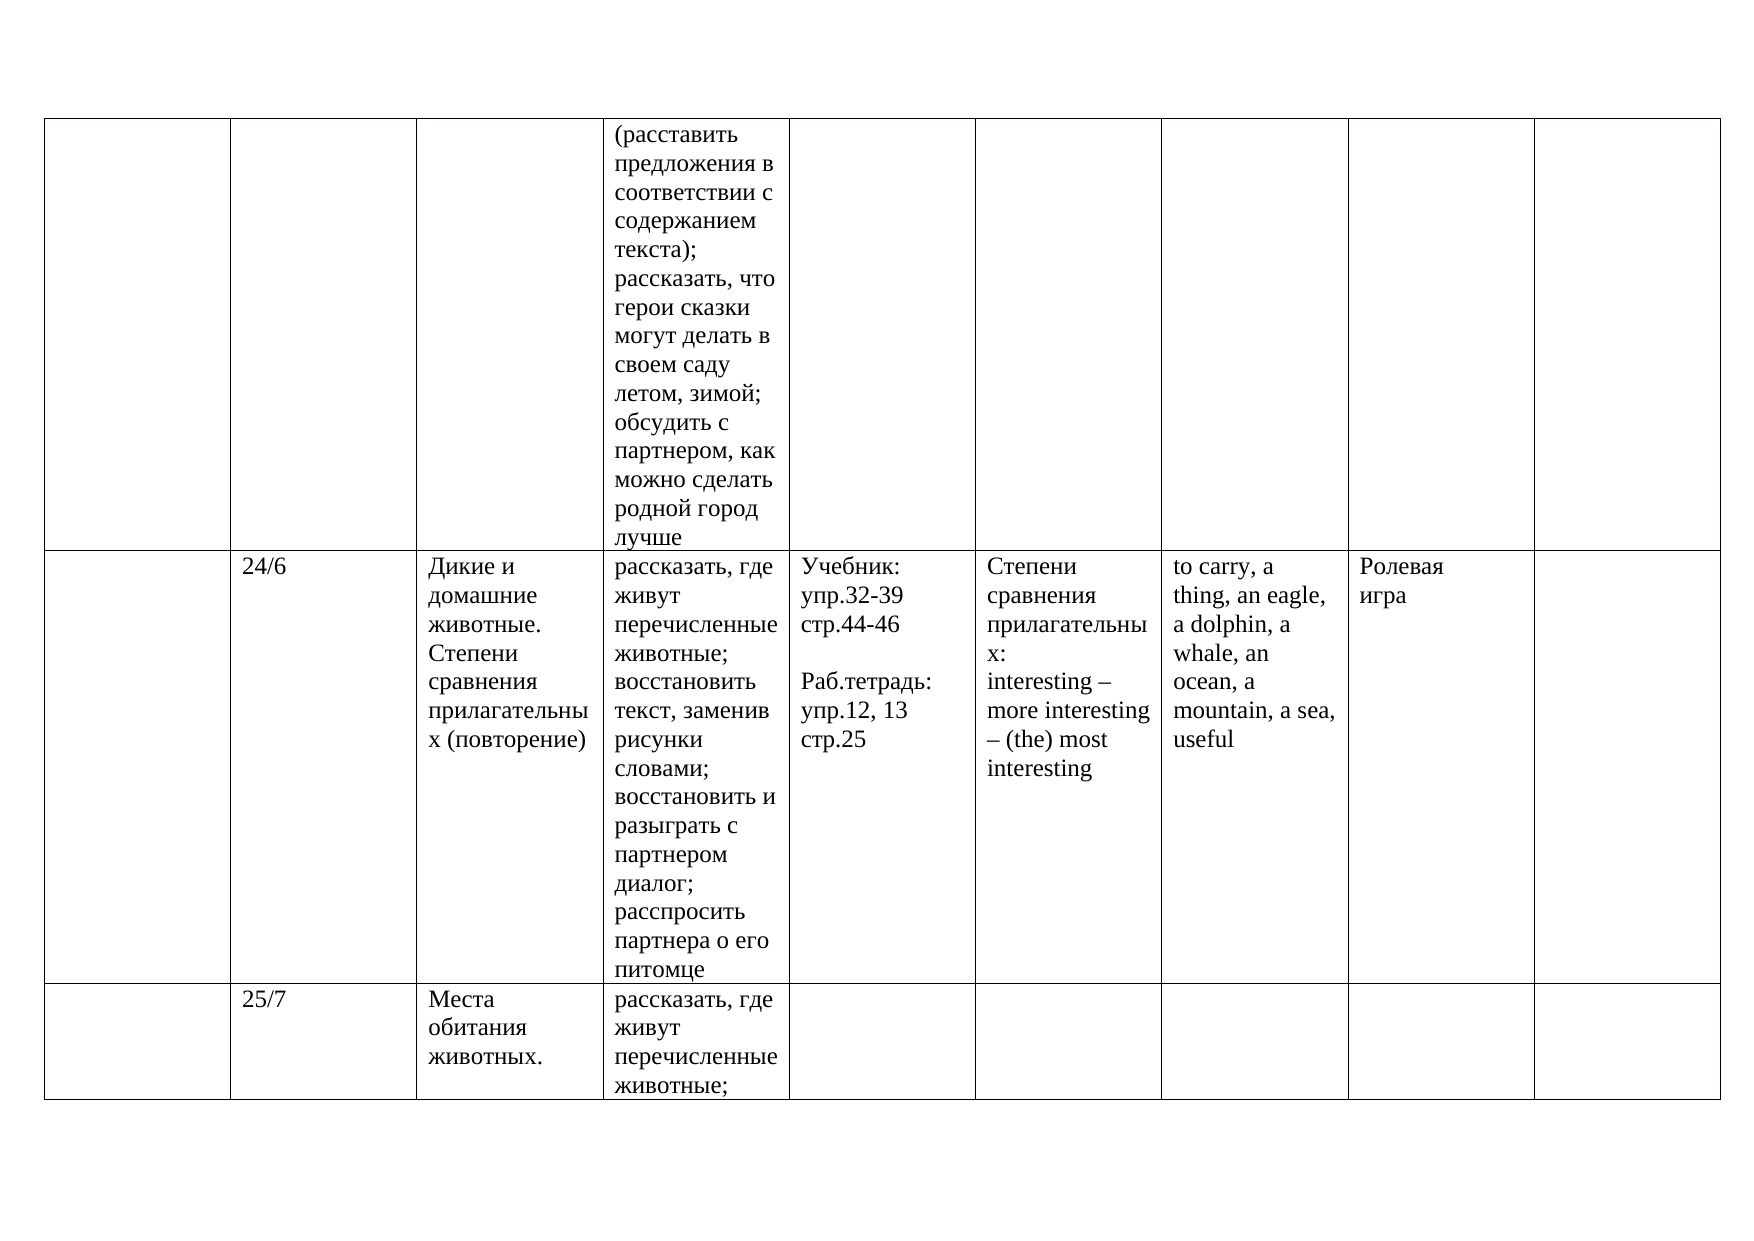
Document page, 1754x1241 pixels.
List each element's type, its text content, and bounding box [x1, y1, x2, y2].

table_cell Дикие и домашние животные. Степени сравнения прилагательных (повторение) [417, 551, 603, 983]
table_cell Места обитания животных. [417, 984, 603, 1099]
table_cell [231, 119, 416, 550]
table_cell [45, 551, 230, 983]
table_cell [1535, 119, 1720, 550]
table_cell [976, 119, 1161, 550]
table_cell Учебник: упр.32-39 стр.44-46 Раб.тетрадь: упр.12, 13 стр.25 [790, 551, 975, 983]
table_cell [1535, 984, 1720, 1099]
table_cell [790, 119, 975, 550]
table_cell [417, 119, 603, 550]
table_cell (расставить предложения в соответствии с содержанием текста); рассказать, что герои сказки могут делать в своем саду летом, зимой; обсудить с партнером, как можно сделать родной город лучше [604, 119, 789, 550]
table_cell рассказать, где живут перечисленные животные; [604, 984, 789, 1099]
table_cell [1162, 119, 1348, 550]
table_cell Ролевая игра [1349, 551, 1534, 983]
table_cell [976, 984, 1161, 1099]
table_cell [45, 984, 230, 1099]
table_cell [1535, 551, 1720, 983]
table_cell [1162, 984, 1348, 1099]
table_cell 25/7 [231, 984, 416, 1099]
table_cell 24/6 [231, 551, 416, 983]
table_cell [790, 984, 975, 1099]
table_cell Степени сравнения прилагательных: interesting – more interesting – (the) most interesting [976, 551, 1161, 983]
table_cell [45, 119, 230, 550]
table_cell [1349, 119, 1534, 550]
table_cell to carry, a thing, an eagle, a dolphin, a whale, an ocean, a mountain, a sea, useful [1162, 551, 1348, 983]
table_cell рассказать, где живут перечисленные животные; восстановить текст, заменив рисунки словами; восстановить и разыграть с партнером диалог; расспросить партнера о его питомце [604, 551, 789, 983]
table_cell [1349, 984, 1534, 1099]
